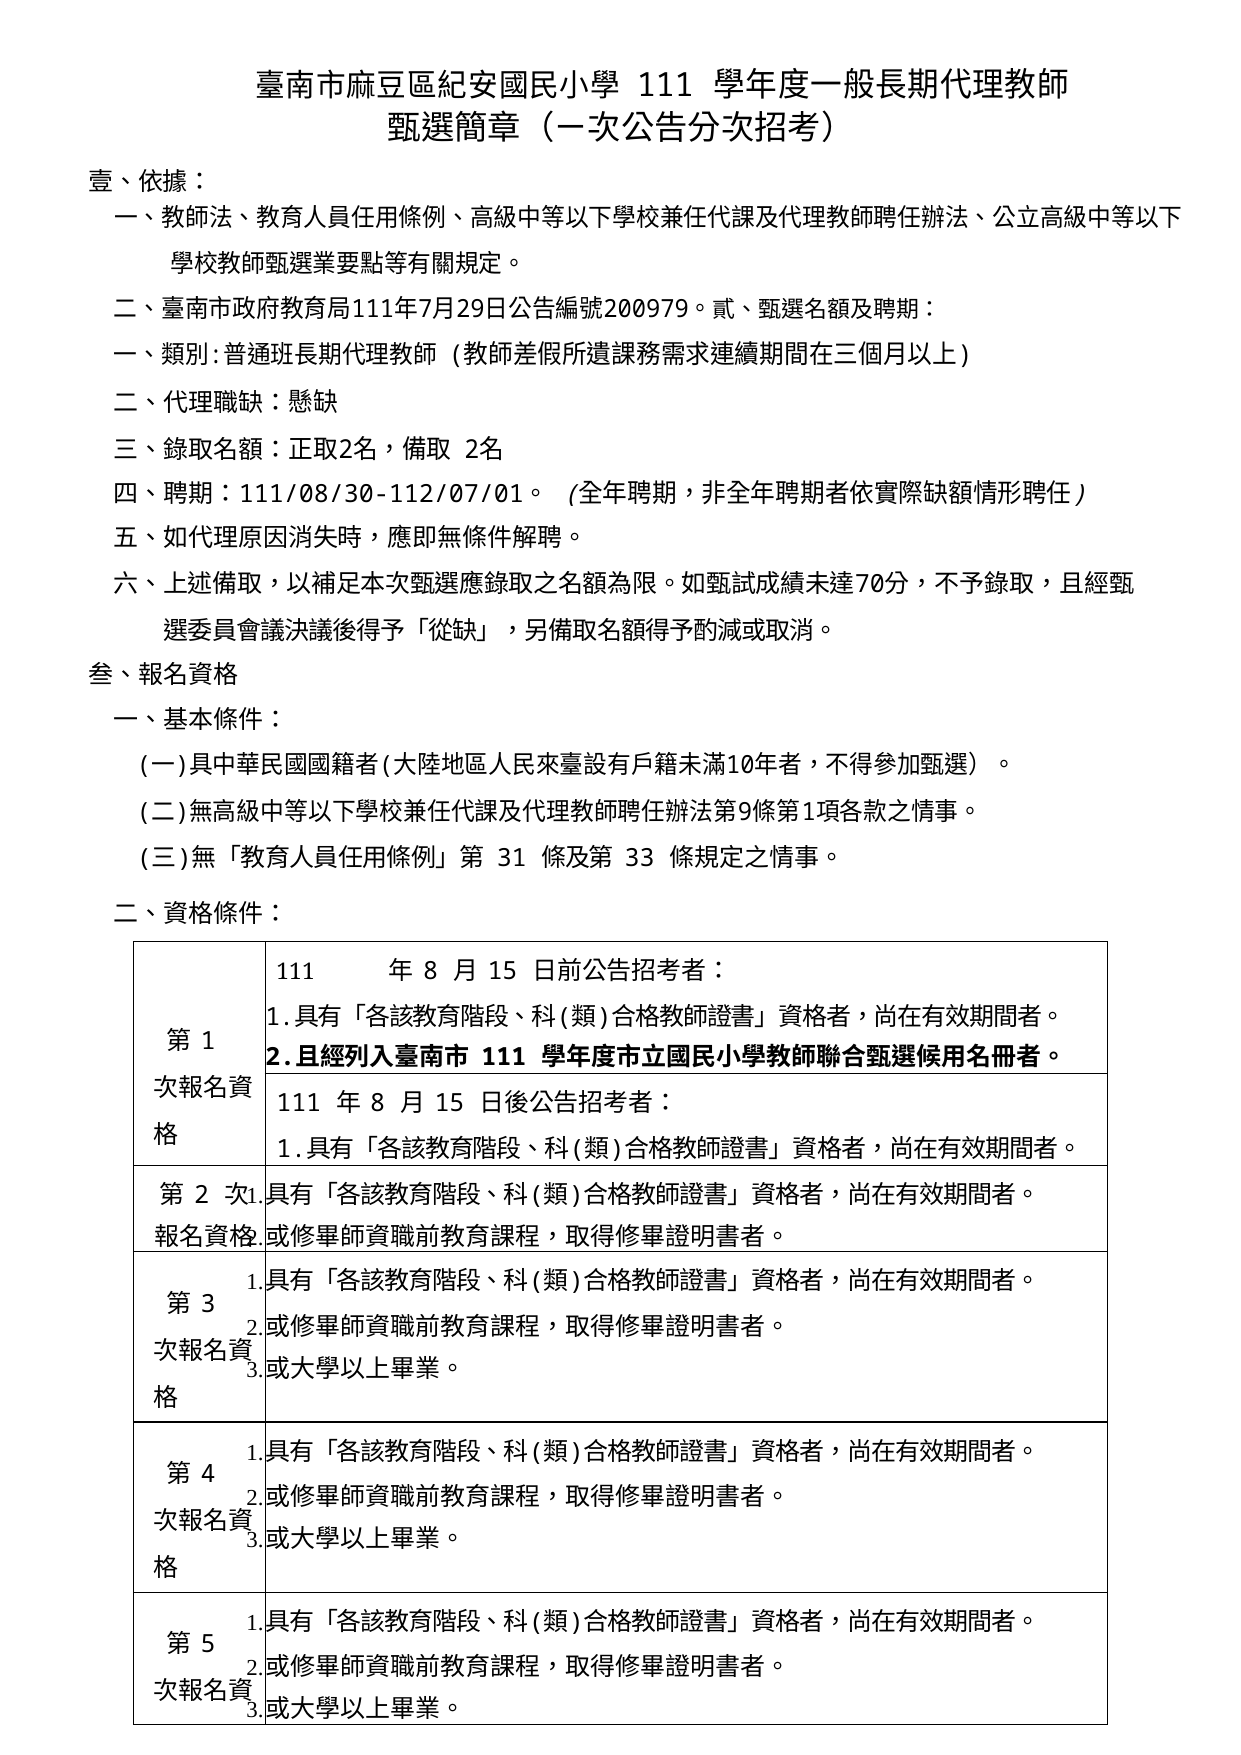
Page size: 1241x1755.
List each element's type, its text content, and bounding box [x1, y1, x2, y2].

table_cell 具有「各該教育階段、科(類)合格教師證書」資格者，尚在有效期間者。 或修畢師資職前教育課程，取得修畢證明書者。 或大學以上畢業。 [266, 1252, 1107, 1421]
table_header 第 1 次報名資格 [134, 942, 265, 1165]
table_cell 第 4 次報名資格 [134, 1423, 265, 1592]
text 四、聘期：111/08/30-112/07/01。 (全年聘期，非全年聘期者依實際缺額情形聘任) [114, 476, 1188, 509]
text 五、如代理原因消失時，應即無條件解聘。 [114, 517, 1188, 554]
table_cell 第 3 次報名資格 [134, 1252, 265, 1421]
text (三)無「教育人員任用條例」第 31 條及第 33 條規定之情事。 [137, 837, 1189, 873]
subtitle 甄選簡章（ㄧ次公告分次招考） [385, 106, 856, 148]
text 臺南市麻豆區紀安國民小學 111 學年度一般長期代理教師 [255, 58, 1188, 106]
table_header 年 8 月 15 日前公告招考者： 1.具有「各該教育階段、科(類)合格教師證書」資格者，尚在有效期間者。 2.且經列入臺南市 111 學年度市立國民小學教師聯合甄選候用名冊者。 [266, 942, 1107, 1073]
text 六、上述備取，以補足本次甄選應錄取之名額為限。如甄試成績未達70分，不予錄取，且經甄選委員會議決議後得予「從缺」，另備取名額得予酌減或取消。 [114, 563, 1152, 647]
text 二、資格條件： [114, 894, 1189, 930]
text 一、教師法、教育人員任用條例、高級中等以下學校兼任代課及代理教師聘任辦法、公立高級中等以下學校教師甄選業要點等有關規定。 [114, 198, 1189, 279]
table_cell 具有「各該教育階段、科(類)合格教師證書」資格者，尚在有效期間者。 或修畢師資職前教育課程，取得修畢證明書者。 [266, 1166, 1107, 1251]
table_cell 第 5 次報名資格 [134, 1593, 265, 1724]
text 三、錄取名額：正取2名，備取 2名 [114, 428, 1002, 466]
text 二、臺南市政府教育局111年7月29日公告編號200979。貳、甄選名額及聘期： [114, 288, 1002, 325]
text 一、類別:普通班長期代理教師 (教師差假所遺課務需求連續期間在三個月以上) 二、代理職缺：懸缺 [114, 334, 1002, 419]
text 一、基本條件： [114, 699, 1188, 736]
table_cell 第 2 次 報名資格 [134, 1166, 265, 1251]
text (二)無高級中等以下學校兼任代課及代理教師聘任辦法第9條第1項各款之情事。 [137, 791, 1188, 827]
text 叁、報名資格 [89, 658, 1188, 689]
text (一)具中華民國國籍者(大陸地區人民來臺設有戶籍未滿10年者，不得參加甄選）。 [137, 745, 1188, 781]
text 壹、依據： [89, 162, 214, 198]
table_cell 具有「各該教育階段、科(類)合格教師證書」資格者，尚在有效期間者。 或修畢師資職前教育課程，取得修畢證明書者。 或大學以上畢業。 [266, 1593, 1107, 1724]
table_cell 具有「各該教育階段、科(類)合格教師證書」資格者，尚在有效期間者。 或修畢師資職前教育課程，取得修畢證明書者。 或大學以上畢業。 [266, 1423, 1107, 1592]
table_cell 111 年 8 月 15 日後公告招考者： 1.具有「各該教育階段、科(類)合格教師證書」資格者，尚在有效期間者。 [266, 1074, 1107, 1165]
